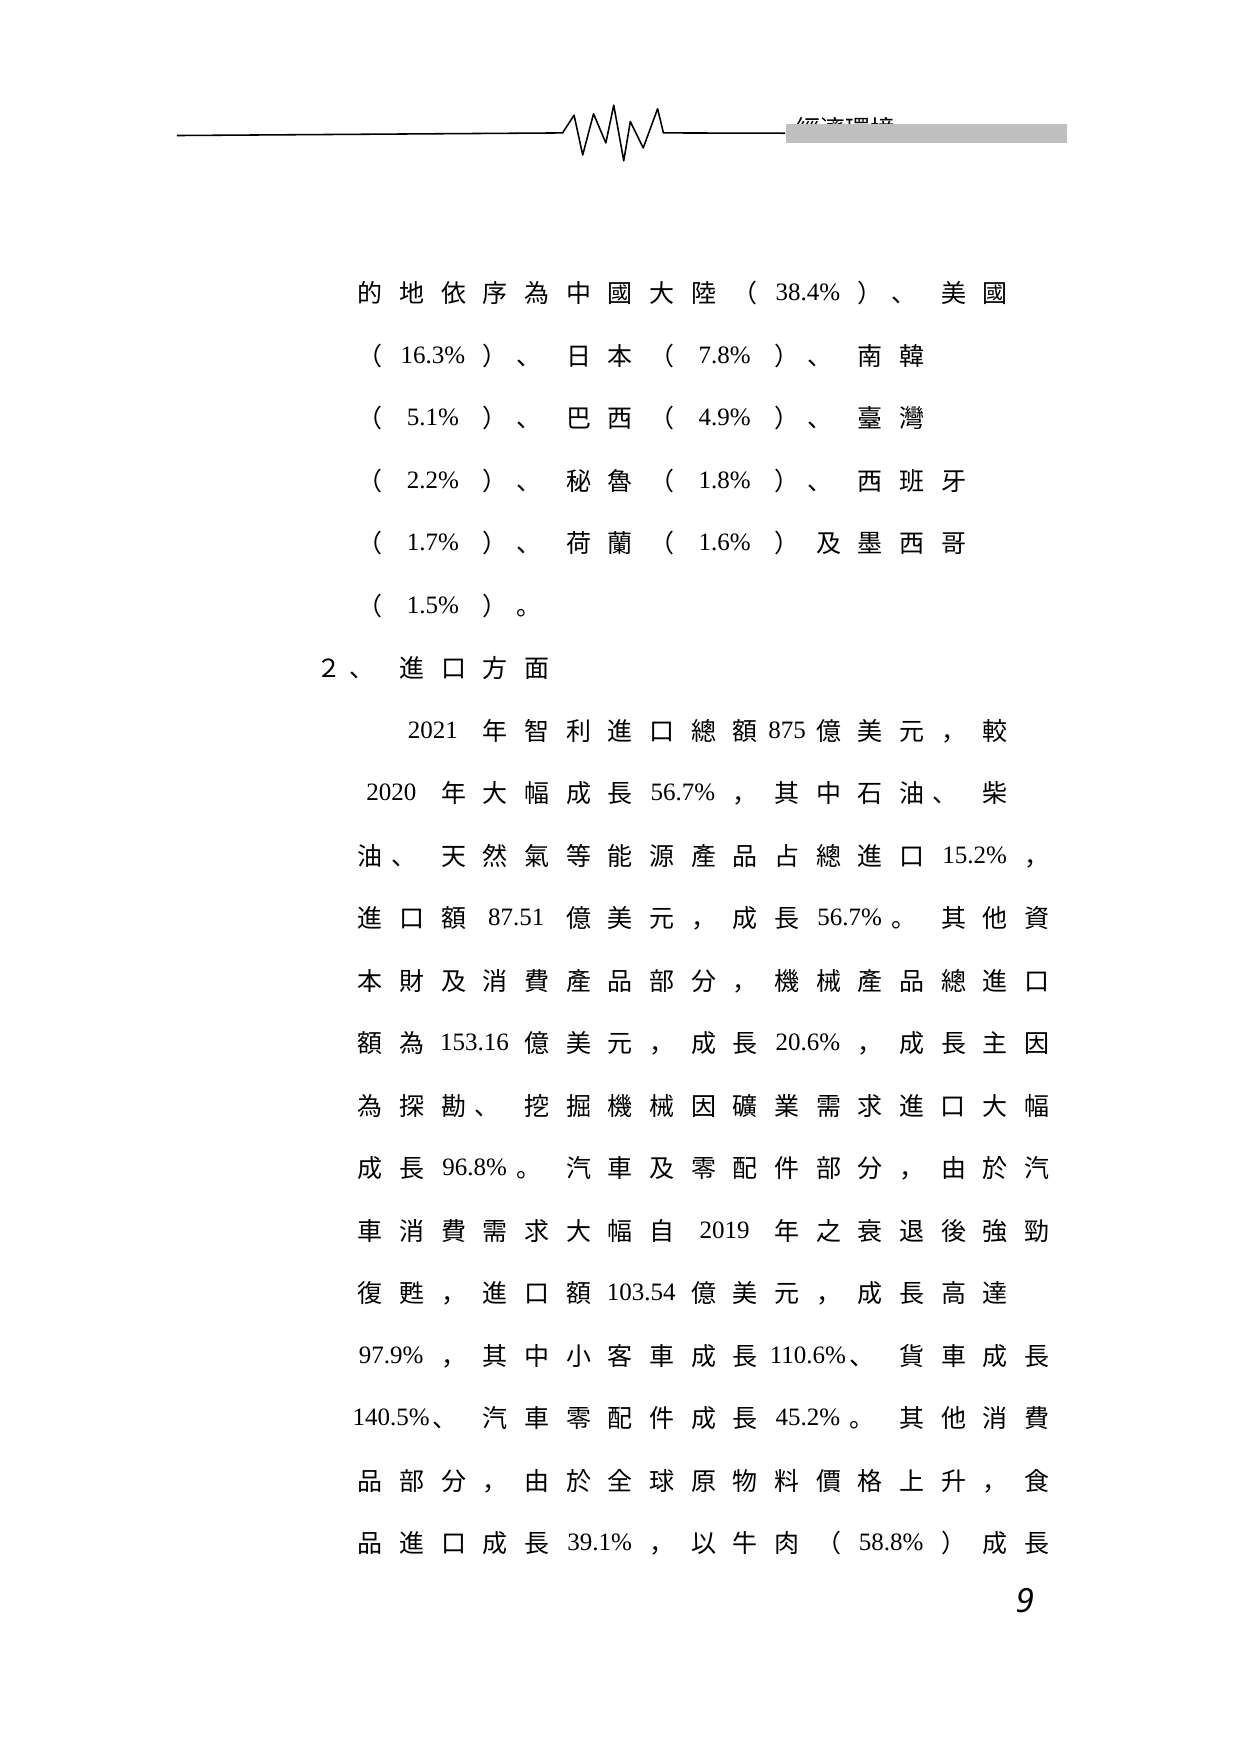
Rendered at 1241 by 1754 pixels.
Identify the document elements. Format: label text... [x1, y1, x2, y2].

text 2021年智利進口總額875億美元，較2020年大幅成長56.7%，其中石油、柴油、天然氣等能源產品占總進口15.2%，進口額87.51億美元，成長56.7%。其他資本財及消費產品部分，機械產品總進口額為153.16億美元，成長20.6%，成長主因為探勘、挖掘機械因礦業需求進口大幅成長96.8%。汽車及零配件部分，由於汽車消費需求大幅自2019年之衰退後強勁復甦，進口額103.54億美元，成長高達97.9%，其中小客車成長110.6%、貨車成長140.5%、汽車零配件成長45.2%。其他消費品部分，由於全球原物料價格上升，食品進口成長39.1%，以牛肉（58.8%）成長 [330, 688, 1058, 1563]
text ２、進口方面 [281, 625, 1058, 688]
text 的地依序為中國大陸（38.4%）、美國（16.3%）、日本（7.8%）、南韓（5.1%）、巴西（4.9%）、臺灣（2.2%）、秘魯（1.8%）、西班牙（1.7%）、荷蘭（1.6%）及墨西哥（1.5%）。 [330, 250, 1058, 625]
